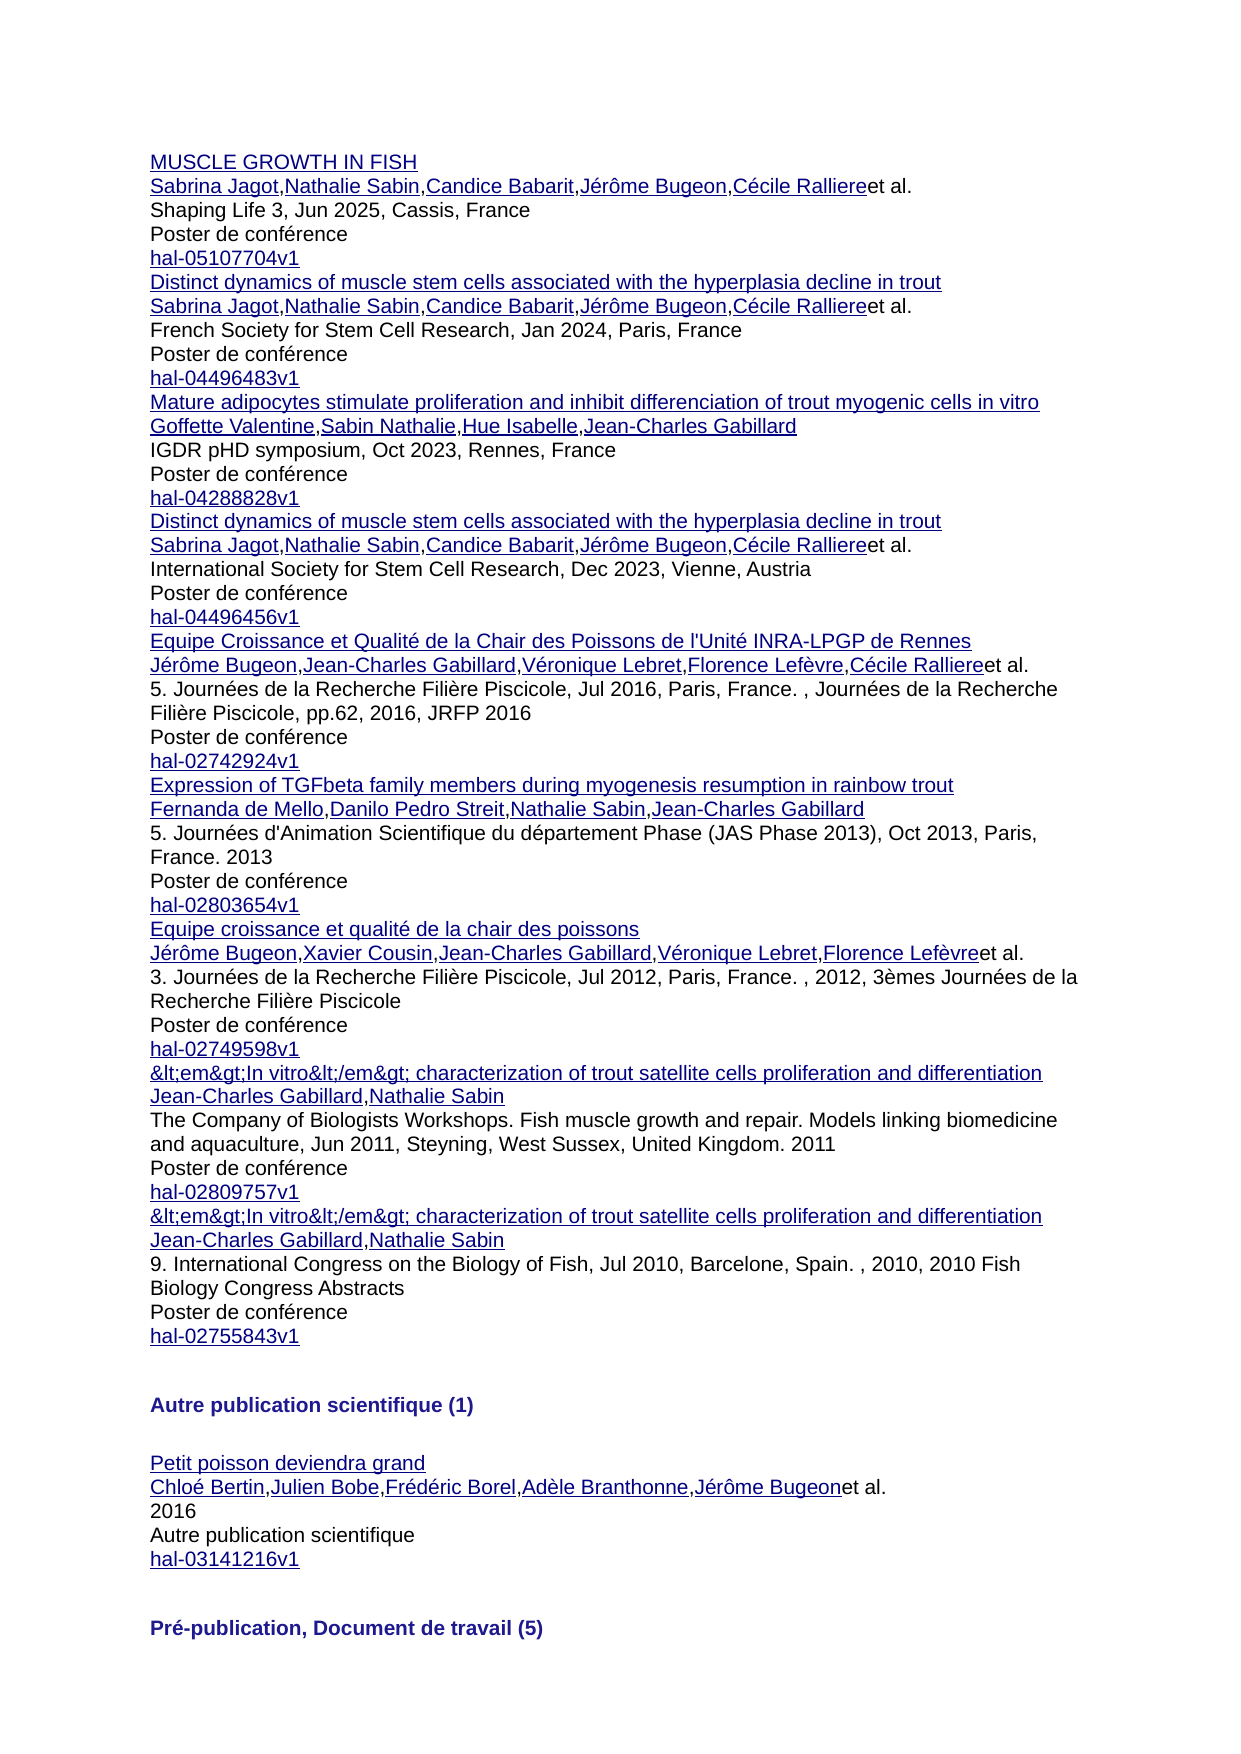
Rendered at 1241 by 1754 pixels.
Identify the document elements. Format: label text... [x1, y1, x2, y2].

table_header DISTINCT MUSCLE STEM CELL FATES GOVERNING HYPERPLASIA AND HYPERTROPHY MUSCLE GROWTH IN FISH Sabrina Jagot,Nathalie Sabin,Candice Babarit,Jérôme Bugeon,Cécile Ralliereet al. Shaping Life 3, Jun 2025, Cassis, France Poster de conférence hal-05107704v1 [150, 150, 1090, 270]
table_cell Equipe croissance et qualité de la chair des poissons Jérôme Bugeon,Xavier Cousin,Jean-Charles Gabillard,Véronique Lebret,Florence Lefèvreet al. 3. Journées de la Recherche Filière Piscicole, Jul 2012, Paris, France. , 2012, 3èmes Journées de la Recherche Filière Piscicole Poster de conférence hal-02749598v1 [150, 917, 1090, 1060]
table_header Petit poisson deviendra grand Chloé Bertin,Julien Bobe,Frédéric Borel,Adèle Branthonne,Jérôme Bugeonet al. 2016 Autre publication scientifique hal-03141216v1 [150, 1451, 1090, 1571]
subtitle Autre publication scientifique (1) [150, 1393, 1090, 1417]
subtitle Pré-publication, Document de travail (5) [150, 1616, 1090, 1639]
table_cell Expression of TGFbeta family members during myogenesis resumption in rainbow trout Fernanda de Mello,Danilo Pedro Streit,Nathalie Sabin,Jean-Charles Gabillard 5. Journées d'Animation Scientifique du département Phase (JAS Phase 2013), Oct 2013, Paris, France. 2013 Poster de conférence hal-02803654v1 [150, 773, 1090, 917]
table_cell Mature adipocytes stimulate proliferation and inhibit differenciation of trout myogenic cells in vitro Goffette Valentine,Sabin Nathalie,Hue Isabelle,Jean-Charles Gabillard IGDR pHD symposium, Oct 2023, Rennes, France Poster de conférence hal-04288828v1 [150, 390, 1090, 509]
table_cell Distinct dynamics of muscle stem cells associated with the hyperplasia decline in trout Sabrina Jagot,Nathalie Sabin,Candice Babarit,Jérôme Bugeon,Cécile Ralliereet al. French Society for Stem Cell Research, Jan 2024, Paris, France Poster de conférence hal-04496483v1 [150, 270, 1090, 389]
table_cell Equipe Croissance et Qualité de la Chair des Poissons de l'Unité INRA-LPGP de Rennes Jérôme Bugeon,Jean-Charles Gabillard,Véronique Lebret,Florence Lefèvre,Cécile Ralliereet al. 5. Journées de la Recherche Filière Piscicole, Jul 2016, Paris, France. , Journées de la Recherche Filière Piscicole, pp.62, 2016, JRFP 2016 Poster de conférence hal-02742924v1 [150, 629, 1090, 773]
table_cell &lt;em&gt;In vitro&lt;/em&gt; characterization of trout satellite cells proliferation and differentiation Jean-Charles Gabillard,Nathalie Sabin 9. International Congress on the Biology of Fish, Jul 2010, Barcelone, Spain. , 2010, 2010 Fish Biology Congress Abstracts Poster de conférence hal-02755843v1 [150, 1204, 1090, 1348]
table_cell &lt;em&gt;In vitro&lt;/em&gt; characterization of trout satellite cells proliferation and differentiation Jean-Charles Gabillard,Nathalie Sabin The Company of Biologists Workshops. Fish muscle growth and repair. Models linking biomedicine and aquaculture, Jun 2011, Steyning, West Sussex, United Kingdom. 2011 Poster de conférence hal-02809757v1 [150, 1060, 1090, 1204]
table_cell Distinct dynamics of muscle stem cells associated with the hyperplasia decline in trout Sabrina Jagot,Nathalie Sabin,Candice Babarit,Jérôme Bugeon,Cécile Ralliereet al. International Society for Stem Cell Research, Dec 2023, Vienne, Austria Poster de conférence hal-04496456v1 [150, 509, 1090, 629]
